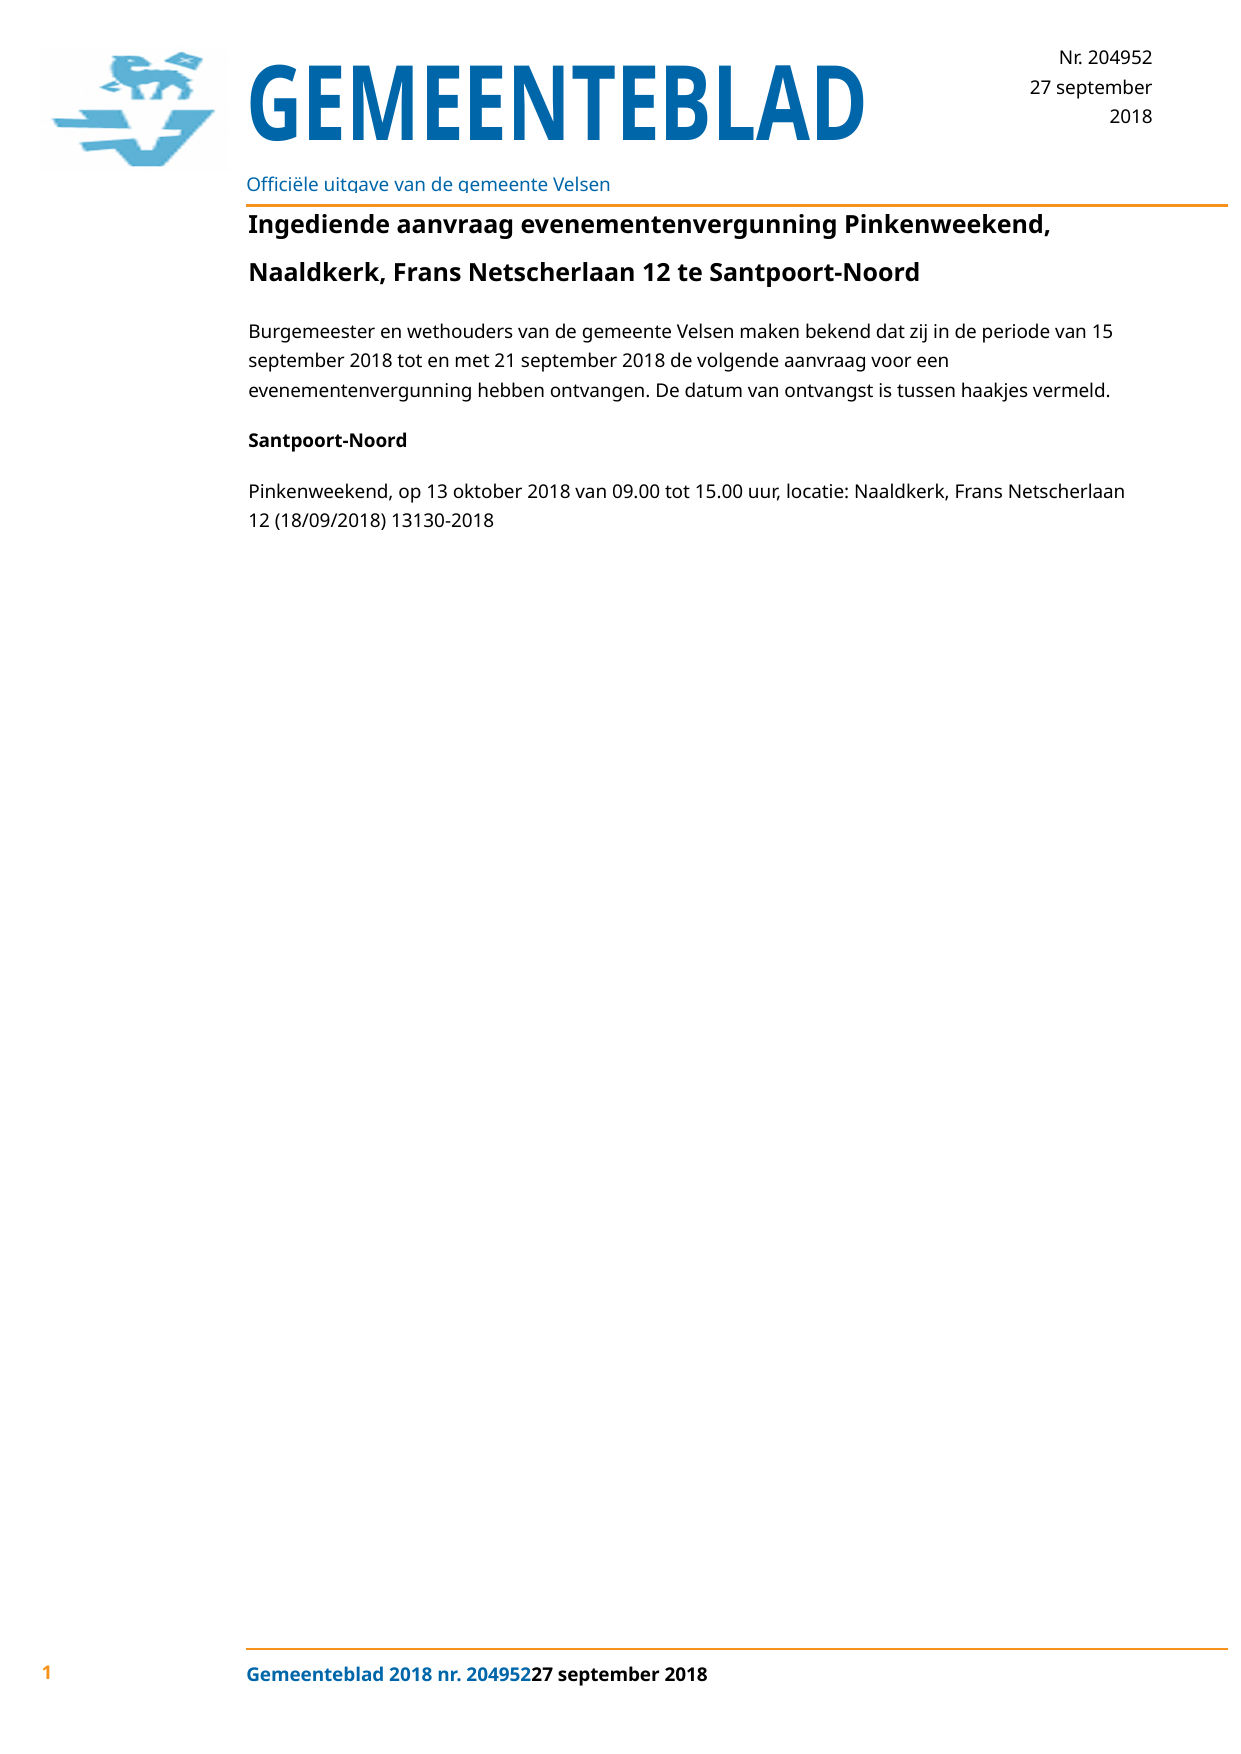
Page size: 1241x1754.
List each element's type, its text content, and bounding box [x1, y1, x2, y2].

text Pinkenweekend, op 13 oktober 2018 van 09.00 tot 15.00 uur, locatie: Naaldkerk, Frans Netscherlaan 12 (18/09/2018) 13130-2018 [248, 478, 1152, 533]
picture [41, 47, 231, 172]
text Burgemeester en wethouders van de gemeente Velsen maken bekend dat zij in de periode van 15 september 2018 tot en met 21 september 2018 de volgende aanvraag voor een evenementenvergunning hebben ontvangen. De datum van ontvangst is tussen haakjes vermeld. [248, 318, 1152, 403]
text Ingediende aanvraag evenementenvergunning Pinkenweekend, Naaldkerk, Frans Netscherlaan 12 te Santpoort-Noord [248, 207, 1152, 288]
text Santpoort-Noord [248, 427, 1152, 453]
